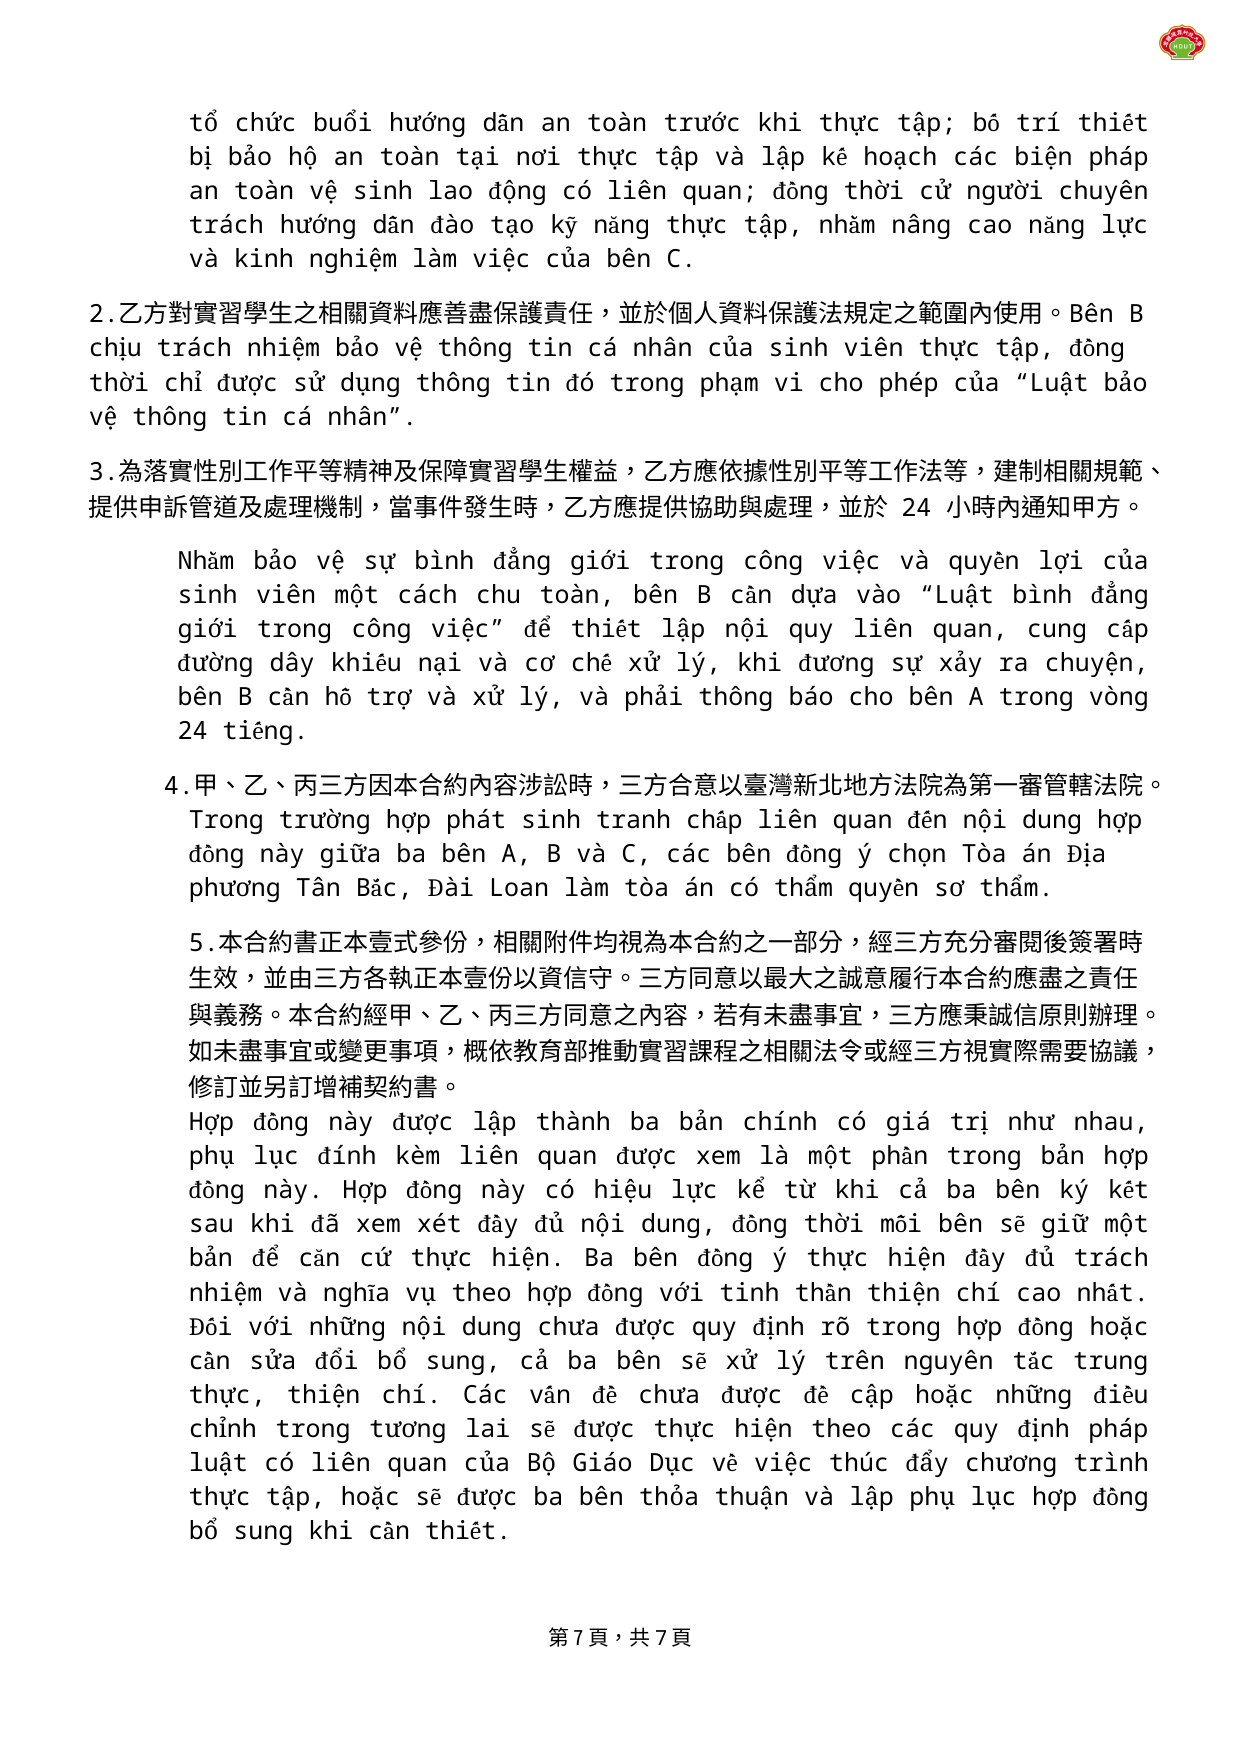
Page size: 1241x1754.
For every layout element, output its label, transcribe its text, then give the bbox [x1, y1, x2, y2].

text Trong trường hợp phát sinh tranh chấp liên quan đến nội dung hợp đồng này giữa ba bên A, B và C, các bên đồng ý chọn Tòa án Địa phương Tân Bắc, Đài Loan làm tòa án có thẩm quyền sơ thẩm. [188, 802, 1149, 904]
text Nhằm bảo vệ sự bình đẳng giới trong công việc và quyền lợi của sinh viên một cách chu toàn, bên B cần dựa vào “Luật bình đẳng giới trong công việc” để thiết lập nội quy liên quan, cung cấp đường dây khiếu nại và cơ chế xử lý, khi đương sự xảy ra chuyện, bên B cần hỗ trợ và xử lý, và phải thông báo cho bên A trong vòng 24 tiếng. [177, 542, 1149, 747]
list 本合約書正本壹式參份，相關附件均視為本合約之一部分，經三方充分審閱後簽署時生效，並由三方各執正本壹份以資信守。三方同意以最大之誠意履行本合約應盡之責任與義務。本合約經甲、乙、丙三方同意之內容，若有未盡事宜，三方應秉誠信原則辦理。如未盡事宜或變更事項，概依教育部推動實習課程之相關法令或經三方視實際需要協議，修訂並另訂增補契約書。 [189, 923, 1149, 1104]
list 為落實性別工作平等精神及保障實習學生權益，乙方應依據性別平等工作法等，建制相關規範、提供申訴管道及處理機制，當事件發生時，乙方應提供協助與處理，並於 24 小時內通知甲方。 [89, 451, 1149, 523]
list 乙方對實習學生之相關資料應善盡保護責任，並於個人資料保護法規定之範圍內使用。Bên B chịu trách nhiệm bảo vệ thông tin cá nhân của sinh viên thực tập, đồng thời chỉ được sử dụng thông tin đó trong phạm vi cho phép của “Luật bảo vệ thông tin cá nhân”. [89, 294, 1149, 432]
text tổ chức buổi hướng dẫn an toàn trước khi thực tập; bố trí thiết bị bảo hộ an toàn tại nơi thực tập và lập kế hoạch các biện pháp an toàn vệ sinh lao động có liên quan; đồng thời cử người chuyên trách hướng dẫn đào tạo kỹ năng thực tập, nhằm nâng cao năng lực và kinh nghiệm làm việc của bên C. [189, 105, 1149, 275]
list 甲、乙、丙三方因本合約內容涉訟時，三方合意以臺灣新北地方法院為第一審管轄法院。 [164, 765, 1149, 802]
text Hợp đồng này được lập thành ba bản chính có giá trị như nhau, phụ lục đính kèm liên quan được xem là một phần trong bản hợp đồng này. Hợp đồng này có hiệu lực kể từ khi cả ba bên ký kết sau khi đã xem xét đầy đủ nội dung, đồng thời mỗi bên sẽ giữ một bản để căn cứ thực hiện. Ba bên đồng ý thực hiện đầy đủ trách nhiệm và nghĩa vụ theo hợp đồng với tinh thần thiện chí cao nhất. Đối với những nội dung chưa được quy định rõ trong hợp đồng hoặc cần sửa đổi bổ sung, cả ba bên sẽ xử lý trên nguyên tắc trung thực, thiện chí. Các vấn đề chưa được đề cập hoặc những điều chỉnh trong tương lai sẽ được thực hiện theo các quy định pháp luật có liên quan của Bộ Giáo Dục về việc thúc đẩy chương trình thực tập, hoặc sẽ được ba bên thỏa thuận và lập phụ lục hợp đồng bổ sung khi cần thiết. [189, 1104, 1149, 1547]
